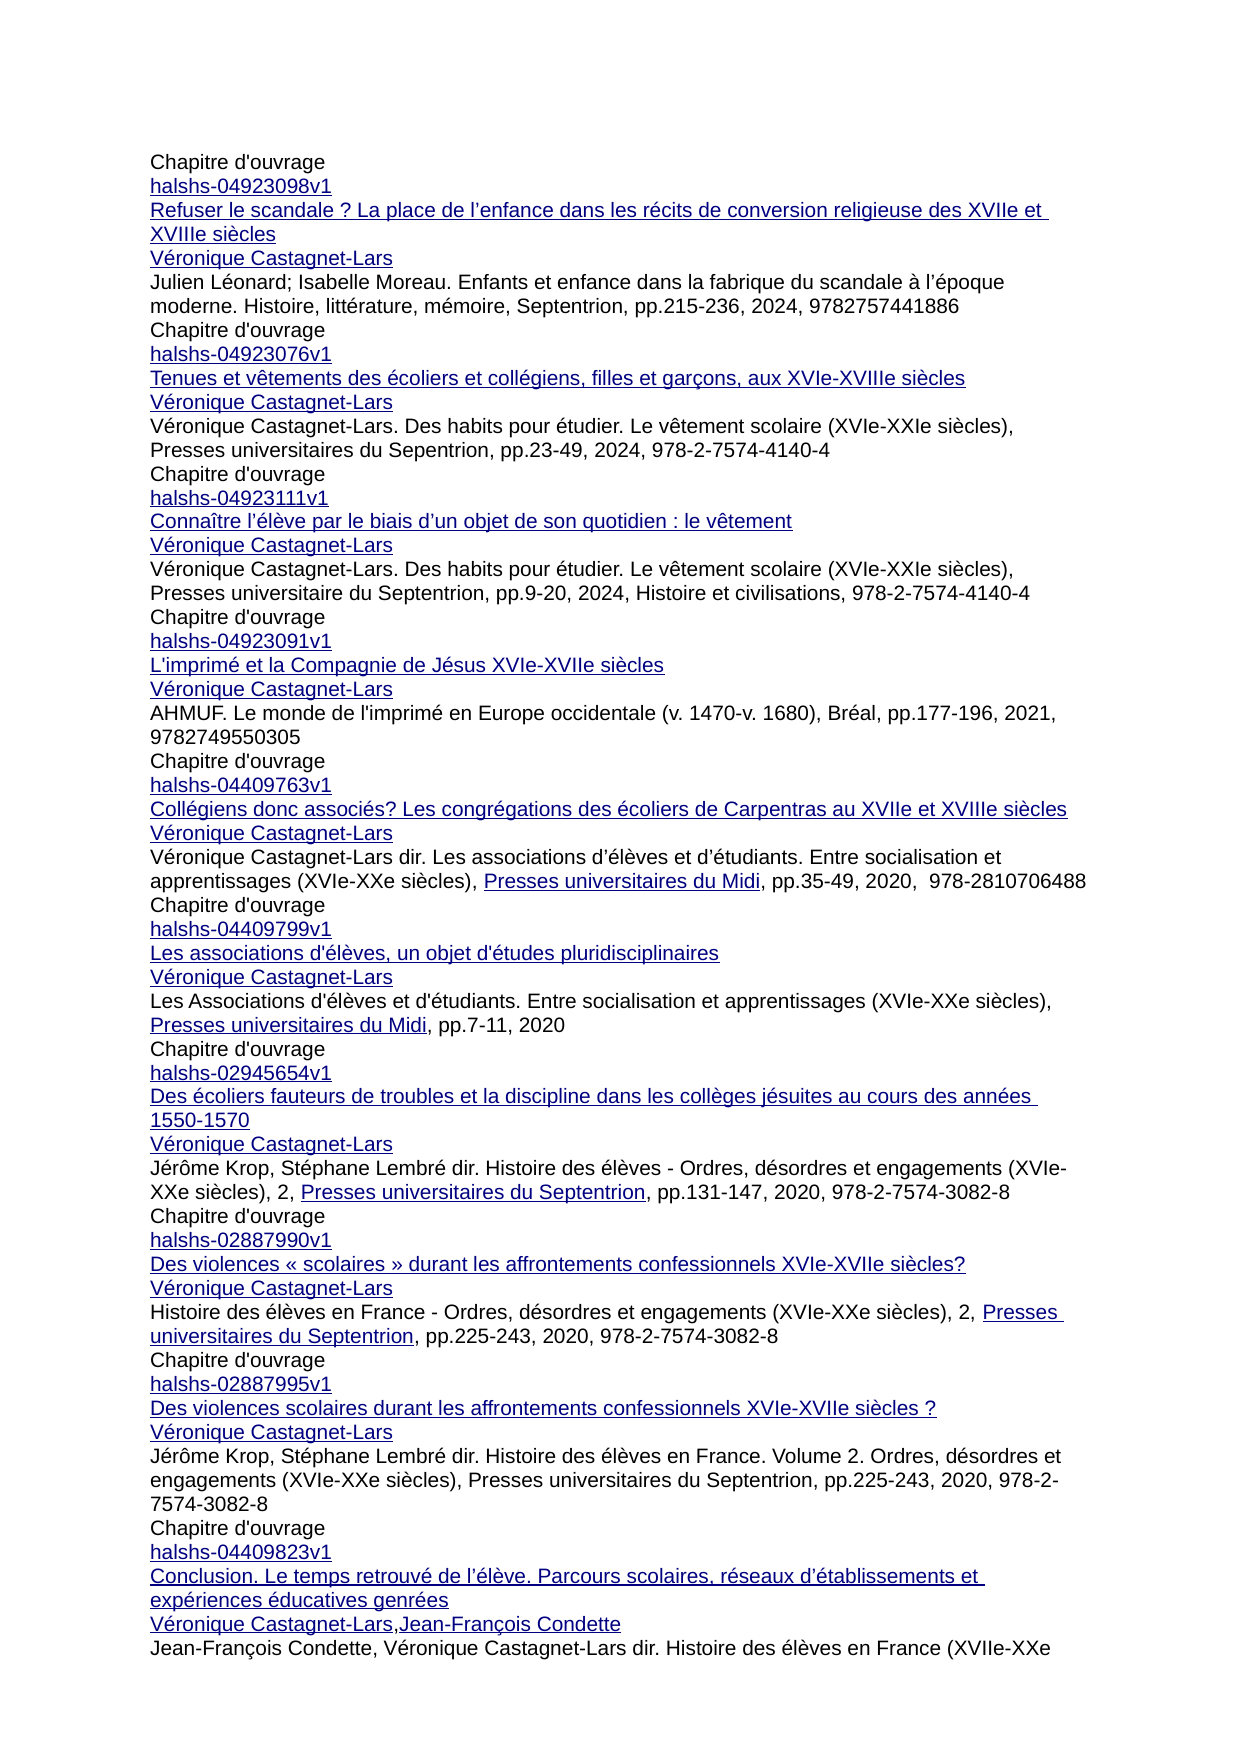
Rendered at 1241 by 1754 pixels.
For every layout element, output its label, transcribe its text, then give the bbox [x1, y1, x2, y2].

table_cell Conclusion. Le temps retrouvé de l’élève. Parcours scolaires, réseaux d’établissements et expériences éducatives genrées Véronique Castagnet-Lars,Jean-François Condette Jean-François Condette, Véronique Castagnet-Lars dir. Histoire des élèves en France (XVIIe-XXe [150, 1564, 1090, 1659]
table_cell Des violences « scolaires » durant les affrontements confessionnels XVIe-XVIIe siècles? Véronique Castagnet-Lars Histoire des élèves en France - Ordres, désordres et engagements (XVIe-XXe siècles), 2, Presses universitaires du Septentrion, pp.225-243, 2020, 978-2-7574-3082-8 Chapitre d'ouvrage halshs-02887995v1 [150, 1252, 1090, 1396]
table_cell Des écoliers fauteurs de troubles et la discipline dans les collèges jésuites au cours des années 1550-1570 Véronique Castagnet-Lars Jérôme Krop, Stéphane Lembré dir. Histoire des élèves - Ordres, désordres et engagements (XVIe-XXe siècles), 2, Presses universitaires du Septentrion, pp.131-147, 2020, 978-2-7574-3082-8 Chapitre d'ouvrage halshs-02887990v1 [150, 1084, 1090, 1252]
table_cell Connaître l’élève par le biais d’un objet de son quotidien : le vêtement Véronique Castagnet-Lars Véronique Castagnet-Lars. Des habits pour étudier. Le vêtement scolaire (XVIe-XXIe siècles), Presses universitaire du Septentrion, pp.9-20, 2024, Histoire et civilisations, 978-2-7574-4140-4 Chapitre d'ouvrage halshs-04923091v1 [150, 509, 1090, 653]
table_cell Refuser le scandale ? La place de l’enfance dans les récits de conversion religieuse des XVIIe et XVIIIe siècles Véronique Castagnet-Lars Julien Léonard; Isabelle Moreau. Enfants et enfance dans la fabrique du scandale à l’époque moderne. Histoire, littérature, mémoire, Septentrion, pp.215-236, 2024, 9782757441886 Chapitre d'ouvrage halshs-04923076v1 [150, 198, 1090, 366]
table_cell Collégiens donc associés? Les congrégations des écoliers de Carpentras au XVIIe et XVIIIe siècles Véronique Castagnet-Lars Véronique Castagnet-Lars dir. Les associations d’élèves et d’étudiants. Entre socialisation et apprentissages (XVIe-XXe siècles), Presses universitaires du Midi, pp.35-49, 2020, ‎ 978-2810706488 Chapitre d'ouvrage halshs-04409799v1 [150, 797, 1090, 941]
table_header Chapitre d'ouvrage halshs-04923098v1 [150, 150, 1090, 198]
table_cell Des violences scolaires durant les affrontements confessionnels XVIe-XVIIe siècles ? Véronique Castagnet-Lars Jérôme Krop, Stéphane Lembré dir. Histoire des élèves en France. Volume 2. Ordres, désordres et engagements (XVIe-XXe siècles), Presses universitaires du Septentrion, pp.225-243, 2020, 978-2-7574-3082-8 Chapitre d'ouvrage halshs-04409823v1 [150, 1396, 1090, 1563]
table_cell Les associations d'élèves, un objet d'études pluridisciplinaires Véronique Castagnet-Lars Les Associations d'élèves et d'étudiants. Entre socialisation et apprentissages (XVIe-XXe siècles), Presses universitaires du Midi, pp.7-11, 2020 Chapitre d'ouvrage halshs-02945654v1 [150, 941, 1090, 1084]
table_cell L'imprimé et la Compagnie de Jésus XVIe-XVIIe siècles Véronique Castagnet-Lars AHMUF. Le monde de l'imprimé en Europe occidentale (v. 1470-v. 1680), Bréal, pp.177-196, 2021, 9782749550305 Chapitre d'ouvrage halshs-04409763v1 [150, 653, 1090, 797]
table_cell Tenues et vêtements des écoliers et collégiens, filles et garçons, aux XVIe-XVIIIe siècles Véronique Castagnet-Lars Véronique Castagnet-Lars. Des habits pour étudier. Le vêtement scolaire (XVIe-XXIe siècles), Presses universitaires du Sepentrion, pp.23-49, 2024, 978-2-7574-4140-4 Chapitre d'ouvrage halshs-04923111v1 [150, 366, 1090, 509]
